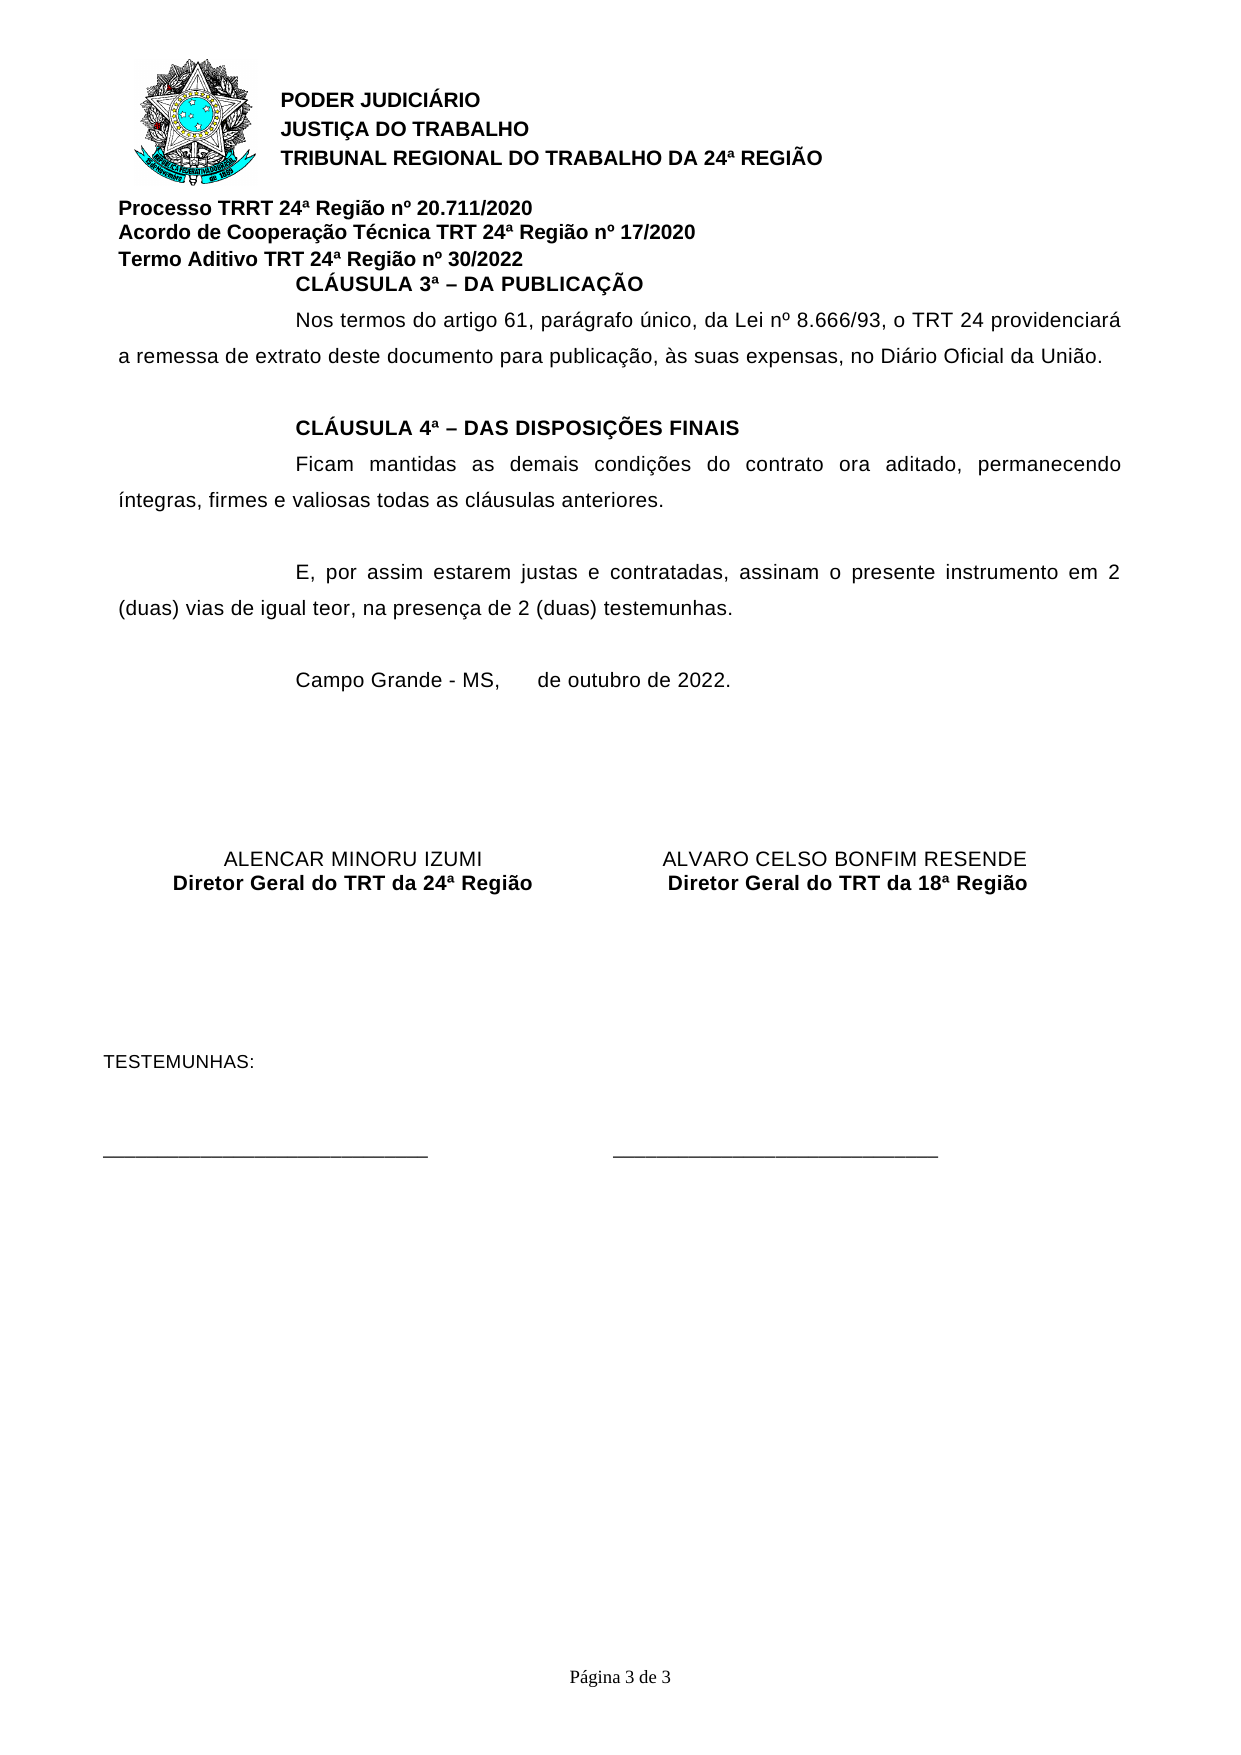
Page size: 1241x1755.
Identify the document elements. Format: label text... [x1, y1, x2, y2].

text TESTEMUNHAS: [103, 1051, 1119, 1072]
text Nos termos do artigo 61, parágrafo único, da Lei nº 8.666/93, o TRT 24 providenciará a remessa de extrato deste documento para publicação, às suas expensas, no Diário Oficial da União. [118, 308, 1122, 368]
table_header ALVARO CELSO BONFIM RESENDE Diretor Geral do TRT da 18ª Região [598, 775, 1115, 919]
text Campo Grande - MS, de outubro de 2022. [118, 667, 1122, 691]
text CLÁUSULA 3ª – DA PUBLICAÇÃO [118, 272, 1122, 296]
text CLÁUSULA 4ª – DAS DISPOSIÇÕES FINAIS [118, 416, 1122, 440]
text ______________________________ ______________________________ [103, 1137, 1119, 1159]
table_header ALENCAR MINORU IZUMI Diretor Geral do TRT da 24ª Região [125, 775, 598, 919]
text E, por assim estarem justas e contratadas, assinam o presente instrumento em 2 (duas) vias de igual teor, na presença de 2 (duas) testemunhas. [118, 560, 1122, 619]
text Ficam mantidas as demais condições do contrato ora aditado, permanecendo íntegras, firmes e valiosas todas as cláusulas anteriores. [118, 452, 1122, 512]
